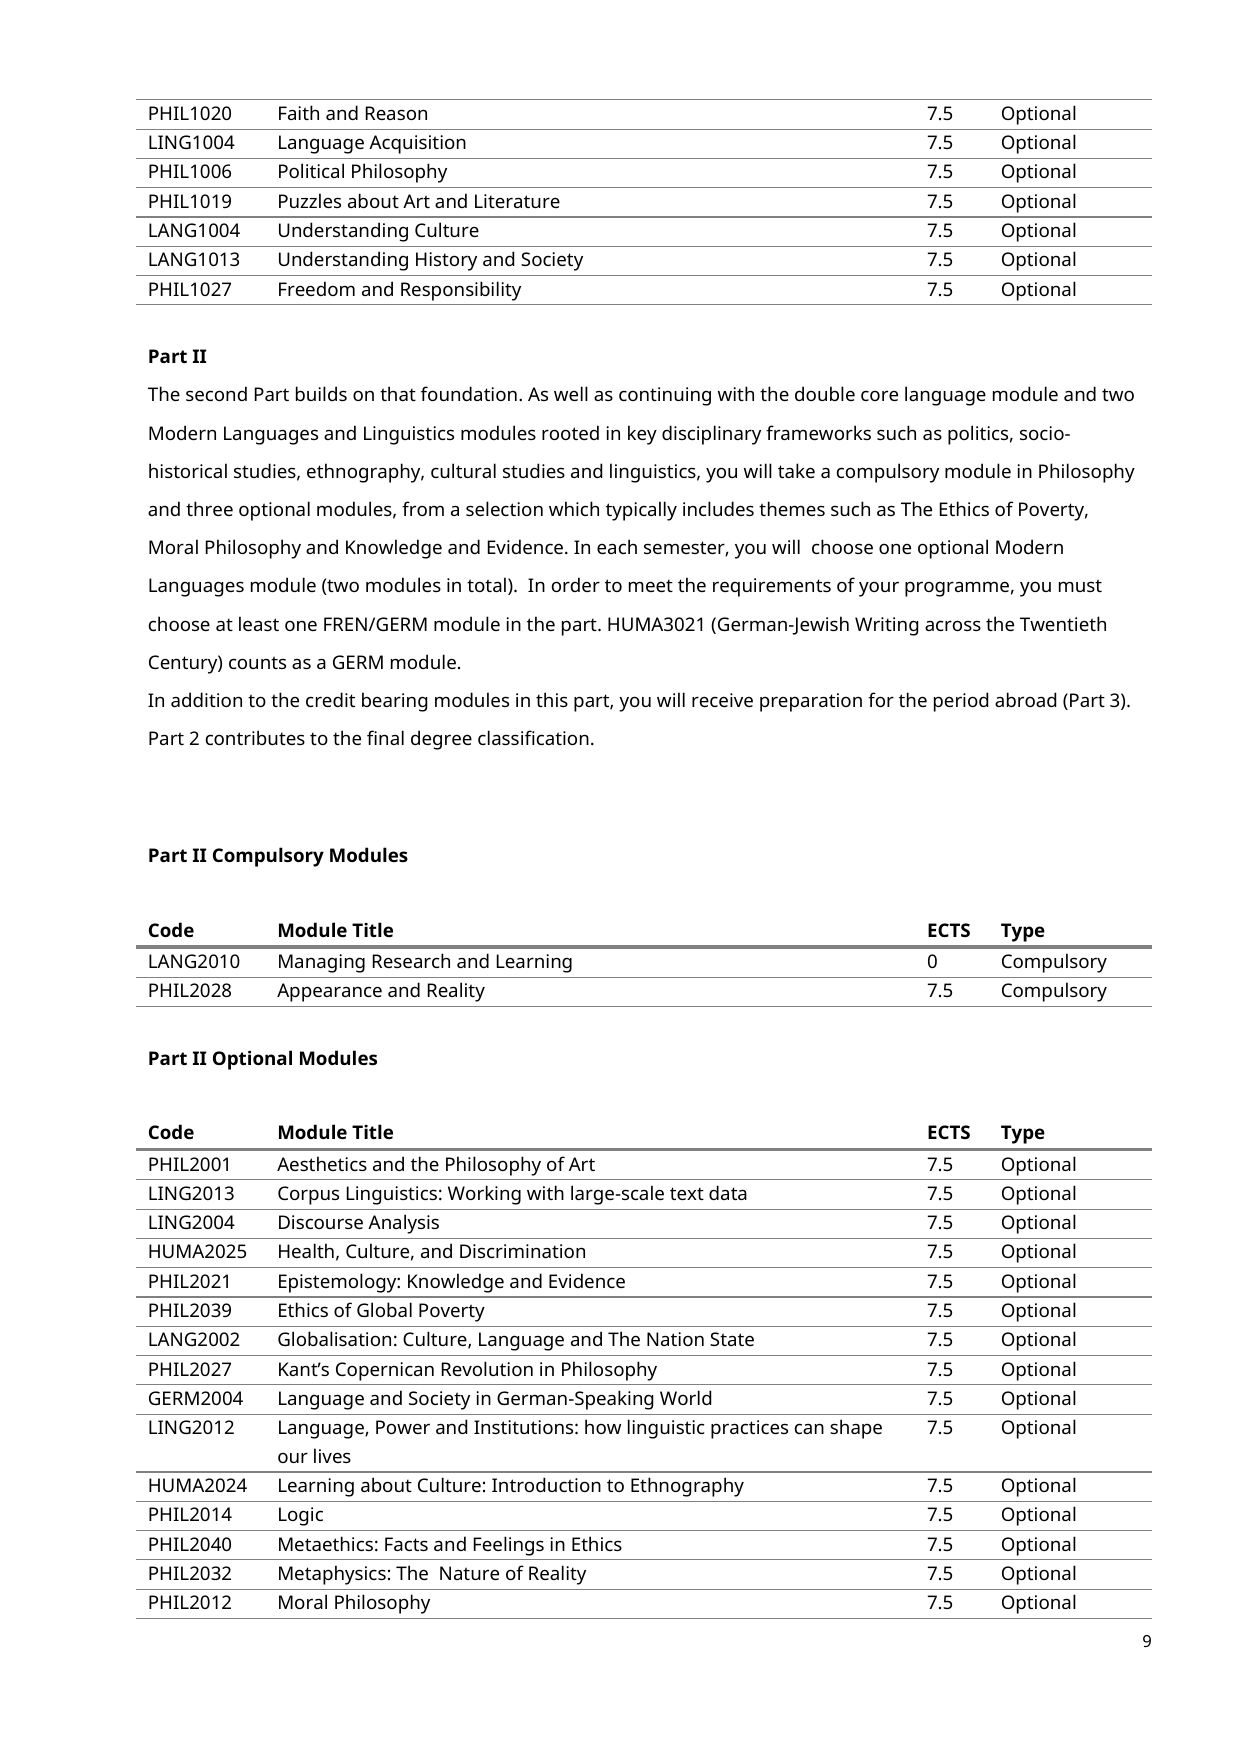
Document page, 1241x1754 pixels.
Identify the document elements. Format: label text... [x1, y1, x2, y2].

table_cell LANG2010 [136, 949, 266, 977]
table_cell Learning about Culture: Introduction to Ethnography [266, 1473, 916, 1501]
table_cell 7.5 [916, 1560, 989, 1588]
table_cell PHIL2039 [136, 1298, 266, 1326]
table_cell Optional [989, 1151, 1152, 1179]
table_cell GERM2004 [136, 1385, 266, 1413]
table_cell PHIL2021 [136, 1268, 266, 1296]
table_cell 7.5 [916, 1415, 989, 1471]
table_cell 7.5 [916, 1298, 989, 1326]
table_cell Logic [266, 1502, 916, 1530]
table_cell Optional [989, 1531, 1152, 1559]
table_cell ECTS [916, 1120, 989, 1148]
table_cell LANG1013 [136, 247, 266, 275]
table_cell 7.5 [916, 1590, 989, 1618]
table_cell PHIL1020 [136, 100, 266, 128]
table_cell 7.5 [916, 1502, 989, 1530]
table_cell 7.5 [916, 1356, 989, 1384]
table_cell 7.5 [916, 978, 989, 1006]
table_cell Metaethics: Facts and Feelings in Ethics [266, 1531, 916, 1559]
table_cell Module Title [266, 917, 916, 945]
table_cell Optional [989, 159, 1152, 187]
table_cell LING2004 [136, 1210, 266, 1238]
table_cell LING1004 [136, 130, 266, 158]
table_cell Discourse Analysis [266, 1210, 916, 1238]
table_cell PHIL1006 [136, 159, 266, 187]
table_cell 7.5 [916, 1531, 989, 1559]
table_cell 7.5 [916, 1473, 989, 1501]
table_cell PHIL2027 [136, 1356, 266, 1384]
table_cell Understanding History and Society [266, 247, 916, 275]
table_cell Faith and Reason [266, 100, 916, 128]
table_cell Kant’s Copernican Revolution in Philosophy [266, 1356, 916, 1384]
table_cell Optional [989, 1502, 1152, 1530]
table_cell Part II Optional Modules [136, 1007, 1152, 1120]
table_cell Understanding Culture [266, 218, 916, 246]
table_cell 0 [916, 949, 989, 977]
table_cell 7.5 [916, 1239, 989, 1267]
table_cell Health, Culture, and Discrimination [266, 1239, 916, 1267]
table_cell Epistemology: Knowledge and Evidence [266, 1268, 916, 1296]
table_cell HUMA2025 [136, 1239, 266, 1267]
table_cell Type [989, 1120, 1152, 1148]
table_cell PHIL2014 [136, 1502, 266, 1530]
table_cell Optional [989, 1210, 1152, 1238]
table_cell 7.5 [916, 159, 989, 187]
table_cell Compulsory [989, 978, 1152, 1006]
table_cell Globalisation: Culture, Language and The Nation State [266, 1327, 916, 1355]
table_cell Optional [989, 247, 1152, 275]
table_cell 7.5 [916, 188, 989, 216]
table_cell ECTS [916, 917, 989, 945]
table_cell PHIL2040 [136, 1531, 266, 1559]
table_cell 7.5 [916, 1151, 989, 1179]
table_cell Module Title [266, 1120, 916, 1148]
table_cell PHIL1019 [136, 188, 266, 216]
table_cell Optional [989, 130, 1152, 158]
table_cell LING2013 [136, 1180, 266, 1208]
table_cell LING2012 [136, 1415, 266, 1471]
table_cell Appearance and Reality [266, 978, 916, 1006]
table_cell Language and Society in German-Speaking World [266, 1385, 916, 1413]
table_cell Optional [989, 1298, 1152, 1326]
table_cell Type [989, 917, 1152, 945]
table_cell Corpus Linguistics: Working with large-scale text data [266, 1180, 916, 1208]
table_cell 7.5 [916, 1385, 989, 1413]
table_cell Optional [989, 100, 1152, 128]
table_cell 7.5 [916, 247, 989, 275]
table_cell PHIL2001 [136, 1151, 266, 1179]
table_cell 7.5 [916, 1180, 989, 1208]
table_cell Optional [989, 1560, 1152, 1588]
table_cell Optional [989, 188, 1152, 216]
table_cell Compulsory [989, 949, 1152, 977]
table_cell Optional [989, 1415, 1152, 1471]
table_cell Optional [989, 1590, 1152, 1618]
table_cell 7.5 [916, 1210, 989, 1238]
table_cell Optional [989, 218, 1152, 246]
table_cell LANG1004 [136, 218, 266, 246]
table_cell 7.5 [916, 100, 989, 128]
table_cell 7.5 [916, 276, 989, 304]
table_cell PHIL2032 [136, 1560, 266, 1588]
table_cell Optional [989, 1239, 1152, 1267]
table_cell Code [136, 917, 266, 945]
table_cell Managing Research and Learning [266, 949, 916, 977]
table_cell LANG2002 [136, 1327, 266, 1355]
table_cell Part II Compulsory Modules [136, 804, 1152, 917]
table_cell Optional [989, 1385, 1152, 1413]
table_cell 7.5 [916, 218, 989, 246]
table_cell Part II The second Part builds on that foundation. As well as continuing with the double core language module and two Modern Languages and Linguistics modules rooted in key disciplinary frameworks such as politics, socio-historical studies, ethnography, cultural studies and linguistics, you will take a compulsory module in Philosophy and three optional modules, from a selection which typically includes themes such as The Ethics of Poverty, Moral Philosophy and Knowledge and Evidence. In each semester, you will choose one optional Modern Languages module (two modules in total). In order to meet the requirements of your programme, you must choose at least one FREN/GERM module in the part. HUMA3021 (German-Jewish Writing across the Twentieth Century) counts as a GERM module. In addition to the credit bearing modules in this part, you will receive preparation for the period abroad (Part 3). Part 2 contributes to the final degree classification. [136, 305, 1152, 804]
table_cell Optional [989, 1268, 1152, 1296]
table_cell Political Philosophy [266, 159, 916, 187]
table_cell Optional [989, 1473, 1152, 1501]
table_cell Optional [989, 1180, 1152, 1208]
table_cell PHIL2028 [136, 978, 266, 1006]
table_cell Optional [989, 276, 1152, 304]
table_cell 7.5 [916, 1327, 989, 1355]
table_cell Freedom and Responsibility [266, 276, 916, 304]
table_cell 7.5 [916, 130, 989, 158]
table_cell Puzzles about Art and Literature [266, 188, 916, 216]
table_cell Optional [989, 1327, 1152, 1355]
table_cell HUMA2024 [136, 1473, 266, 1501]
table_cell PHIL1027 [136, 276, 266, 304]
table_cell Moral Philosophy [266, 1590, 916, 1618]
table_cell Ethics of Global Poverty [266, 1298, 916, 1326]
table_cell Language, Power and Institutions: how linguistic practices can shape our lives [266, 1415, 916, 1471]
table_cell PHIL2012 [136, 1590, 266, 1618]
table_cell 7.5 [916, 1268, 989, 1296]
table_cell Language Acquisition [266, 130, 916, 158]
table_cell Optional [989, 1356, 1152, 1384]
table_cell Aesthetics and the Philosophy of Art [266, 1151, 916, 1179]
table_cell Code [136, 1120, 266, 1148]
table_cell Metaphysics: The Nature of Reality [266, 1560, 916, 1588]
